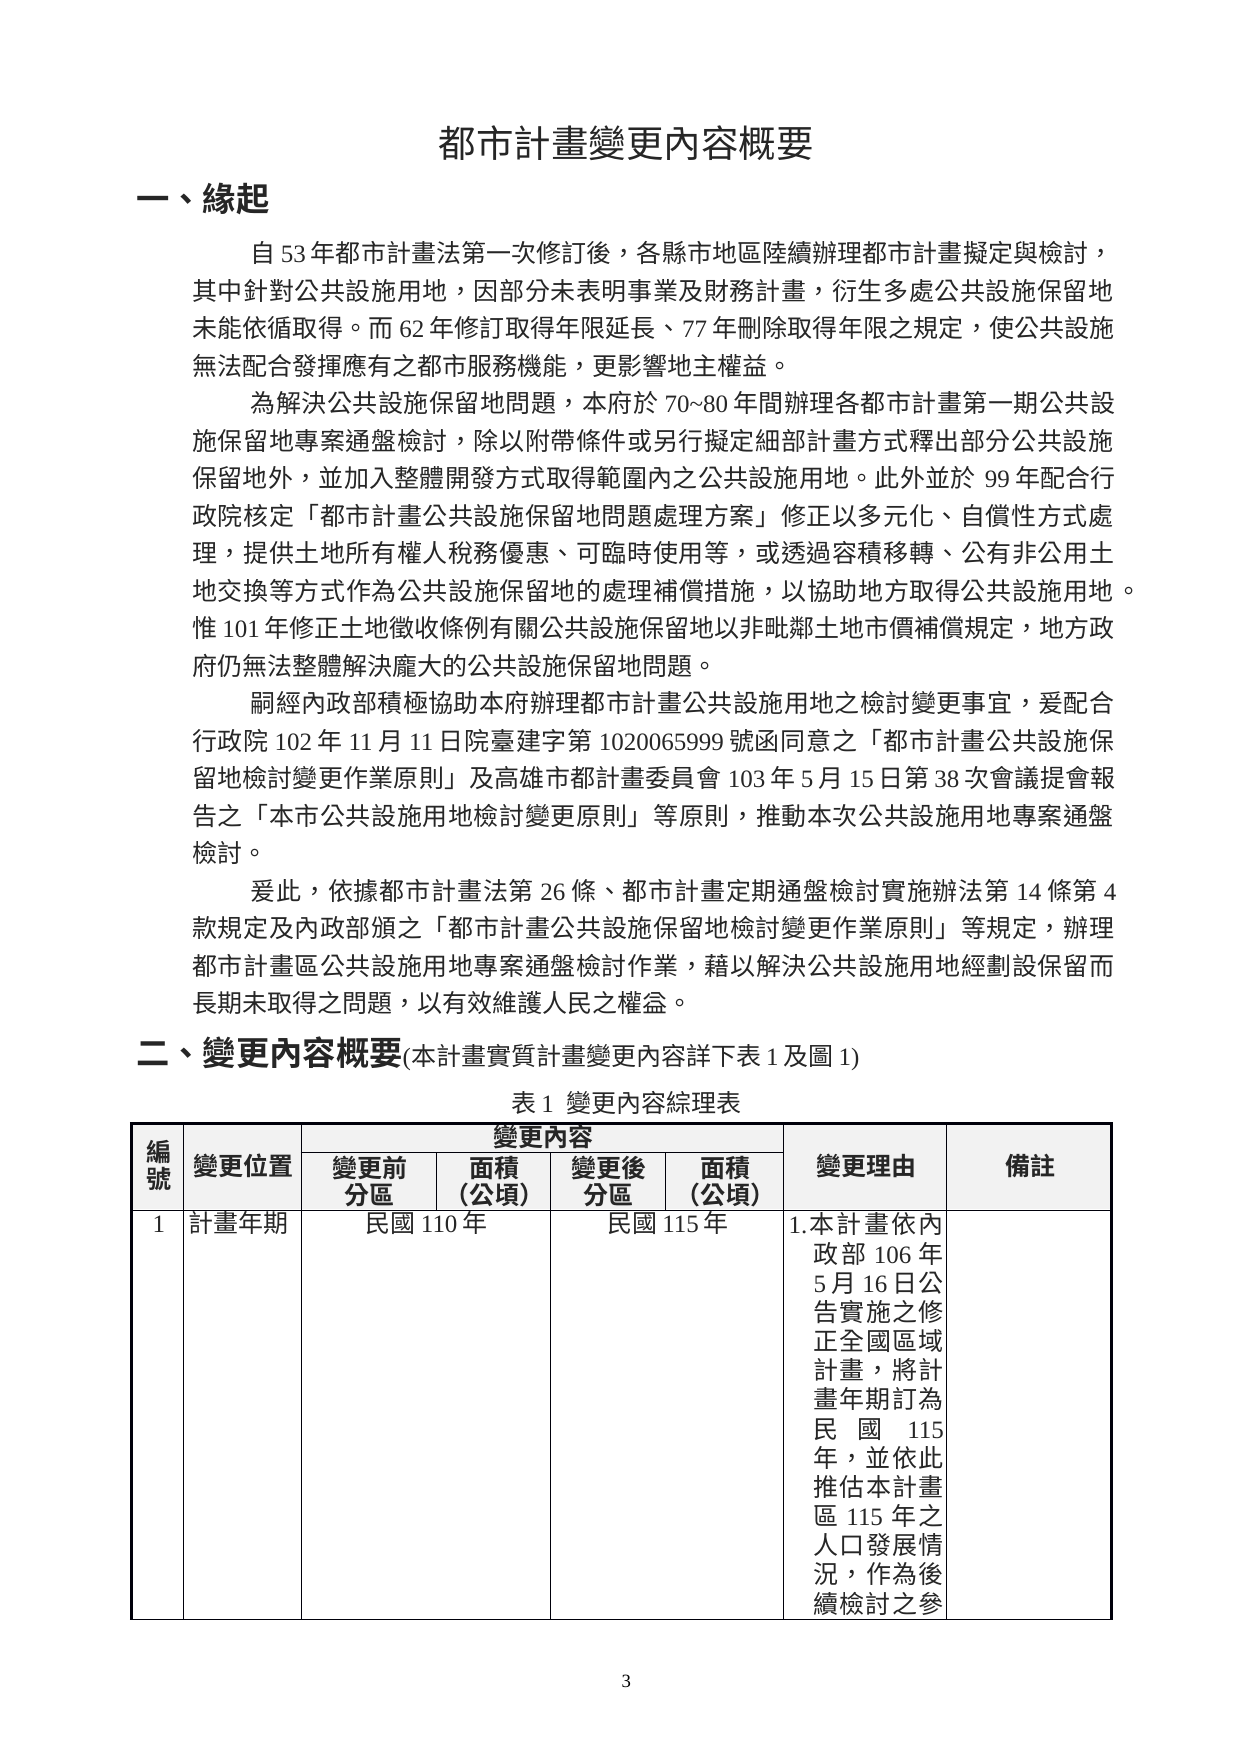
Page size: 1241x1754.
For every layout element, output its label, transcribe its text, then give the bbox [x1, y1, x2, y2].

table_header 變更理由 [784, 1125, 946, 1209]
text 自53年都市計畫法第一次修訂後，各縣市地區陸續辦理都市計畫擬定與檢討，其中針對公共設施用地，因部分未表明事業及財務計畫，衍生多處公共設施保留地未能依循取得。而62年修訂取得年限延長、77年刪除取得年限之規定，使公共設施無法配合發揮應有之都市服務機能，更影響地主權益。 [192, 232, 1116, 382]
table_cell 面積 （公頃） [437, 1153, 550, 1209]
table_cell 變更後 分區 [551, 1153, 665, 1209]
table_cell 1.本計畫依內政部106年5月16日公告實施之修正全國區域計畫，將計畫年期訂為民國115年，並依此推估本計畫區115年之人口發展情況，作為後續檢討之參 [784, 1211, 946, 1619]
text 嗣經內政部積極協助本府辦理都市計畫公共設施用地之檢討變更事宜，爰配合行政院102年11月11日院臺建字第1020065999號函同意之「都市計畫公共設施保留地檢討變更作業原則」及高雄市都計畫委員會103年5月15日第38次會議提會報告之「本市公共設施用地檢討變更原則」等原則，推動本次公共設施用地專案通盤檢討。 [192, 682, 1116, 870]
text 為解決公共設施保留地問題，本府於70~80年間辦理各都市計畫第一期公共設施保留地專案通盤檢討，除以附帶條件或另行擬定細部計畫方式釋出部分公共設施保留地外，並加入整體開發方式取得範圍內之公共設施用地。此外並於99年配合行政院核定「都市計畫公共設施保留地問題處理方案」修正以多元化、自償性方式處理，提供土地所有權人稅務優惠、可臨時使用等，或透過容積移轉、公有非公用土地交換等方式作為公共設施保留地的處理補償措施，以協助地方取得公共設施用地。惟101年修正土地徵收條例有關公共設施保留地以非毗鄰土地市價補償規定，地方政府仍無法整體解決龐大的公共設施保留地問題。 [192, 382, 1116, 682]
table_header 變更位置 [184, 1125, 301, 1209]
table_cell 民國115年 [551, 1211, 783, 1619]
table_header 備註 [947, 1125, 1110, 1209]
table_cell 1 [133, 1211, 183, 1619]
table_cell [947, 1211, 1110, 1619]
table_cell 變更前 分區 [302, 1153, 436, 1209]
text 表1 變更內容綜理表 [136, 1091, 1116, 1118]
text 一、緣起 [136, 178, 1116, 220]
text 二、變更內容概要(本計畫實質計畫變更內容詳下表1及圖1) [136, 1032, 1116, 1074]
text 都市計畫變更內容概要 [136, 124, 1116, 166]
table_header 變更內容 [302, 1125, 783, 1152]
table_header 編號 [133, 1125, 183, 1209]
table_cell 民國110年 [302, 1211, 550, 1619]
table_cell 計畫年期 [184, 1211, 301, 1619]
text 爰此，依據都市計畫法第26條、都市計畫定期通盤檢討實施辦法第14條第4款規定及內政部頒之「都市計畫公共設施保留地檢討變更作業原則」等規定，辦理都市計畫區公共設施用地專案通盤檢討作業，藉以解決公共設施用地經劃設保留而長期未取得之問題，以有效維護人民之權益。 [192, 870, 1116, 1020]
table_cell 面積 （公頃） [666, 1153, 783, 1209]
